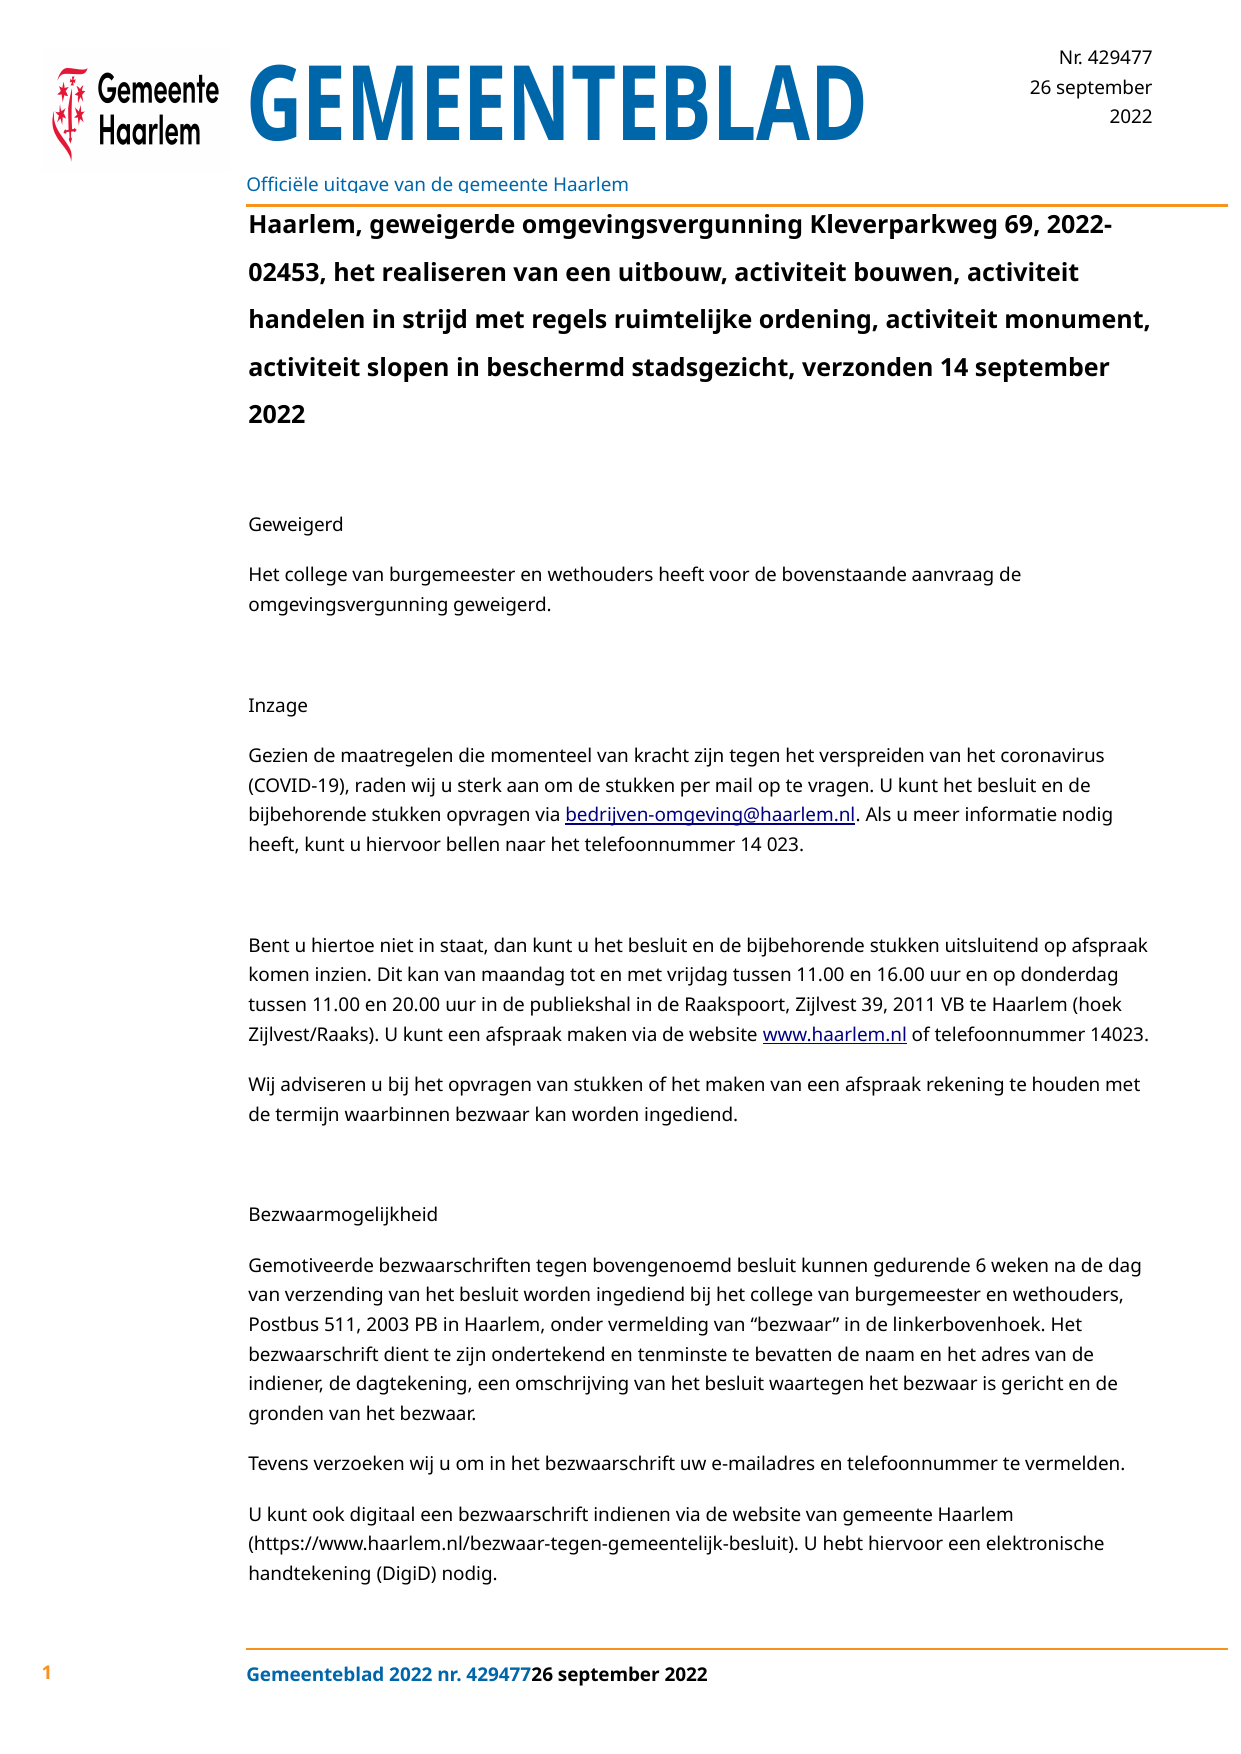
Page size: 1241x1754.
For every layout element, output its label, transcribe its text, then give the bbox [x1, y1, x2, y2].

text Bent u hiertoe niet in staat, dan kunt u het besluit en de bijbehorende stukken uitsluitend op afspraak komen inzien. Dit kan van maandag tot en met vrijdag tussen 11.00 en 16.00 uur en op donderdag tussen 11.00 en 20.00 uur in de publiekshal in de Raakspoort, Zijlvest 39, 2011 VB te Haarlem (hoek Zijlvest/Raaks). U kunt een afspraak maken via de website www.haarlem.nl of telefoonnummer 14023. [248, 932, 1152, 1046]
text Geweigerd [248, 511, 1152, 537]
text Gemotiveerde bezwaarschriften tegen bovengenoemd besluit kunnen gedurende 6 weken na de dag van verzending van het besluit worden ingediend bij het college van burgemeester en wethouders, Postbus 511, 2003 PB in Haarlem, onder vermelding van “bezwaar” in de linkerbovenhoek. Het bezwaarschrift dient te zijn ondertekend en tenminste te bevatten de naam en het adres van de indiener, de dagtekening, een omschrijving van het besluit waartegen het bezwaar is gericht en de gronden van het bezwaar. [248, 1252, 1152, 1426]
text Inzage [248, 692, 1152, 718]
text U kunt ook digitaal een bezwaarschrift indienen via de website van gemeente Haarlem (https://www.haarlem.nl/bezwaar-tegen-gemeentelijk-besluit). U hebt hiervoor een elektronische handtekening (DigiD) nodig. [248, 1501, 1152, 1586]
text Gezien de maatregelen die momenteel van kracht zijn tegen het verspreiden van het coronavirus (COVID-19), raden wij u sterk aan om de stukken per mail op te vragen. U kunt het besluit en de bijbehorende stukken opvragen via bedrijven-omgeving@haarlem.nl. Als u meer informatie nodig heeft, kunt u hiervoor bellen naar het telefoonnummer 14 023. [248, 742, 1152, 857]
text Haarlem, geweigerde omgevingsvergunning Kleverparkweg 69, 2022-02453, het realiseren van een uitbouw, activiteit bouwen, activiteit handelen in strijd met regels ruimtelijke ordening, activiteit monument, activiteit slopen in beschermd stadsgezicht, verzonden 14 september 2022 [248, 207, 1152, 431]
picture [41, 47, 231, 172]
text Tevens verzoeken wij u om in het bezwaarschrift uw e-mailadres en telefoonnummer te vermelden. [248, 1450, 1152, 1476]
text Het college van burgemeester en wethouders heeft voor de bovenstaande aanvraag de omgevingsvergunning geweigerd. [248, 562, 1152, 617]
text Wij adviseren u bij het opvragen van stukken of het maken van een afspraak rekening te houden met de termijn waarbinnen bezwaar kan worden ingediend. [248, 1071, 1152, 1126]
text Bezwaarmogelijkheid [248, 1202, 1152, 1227]
